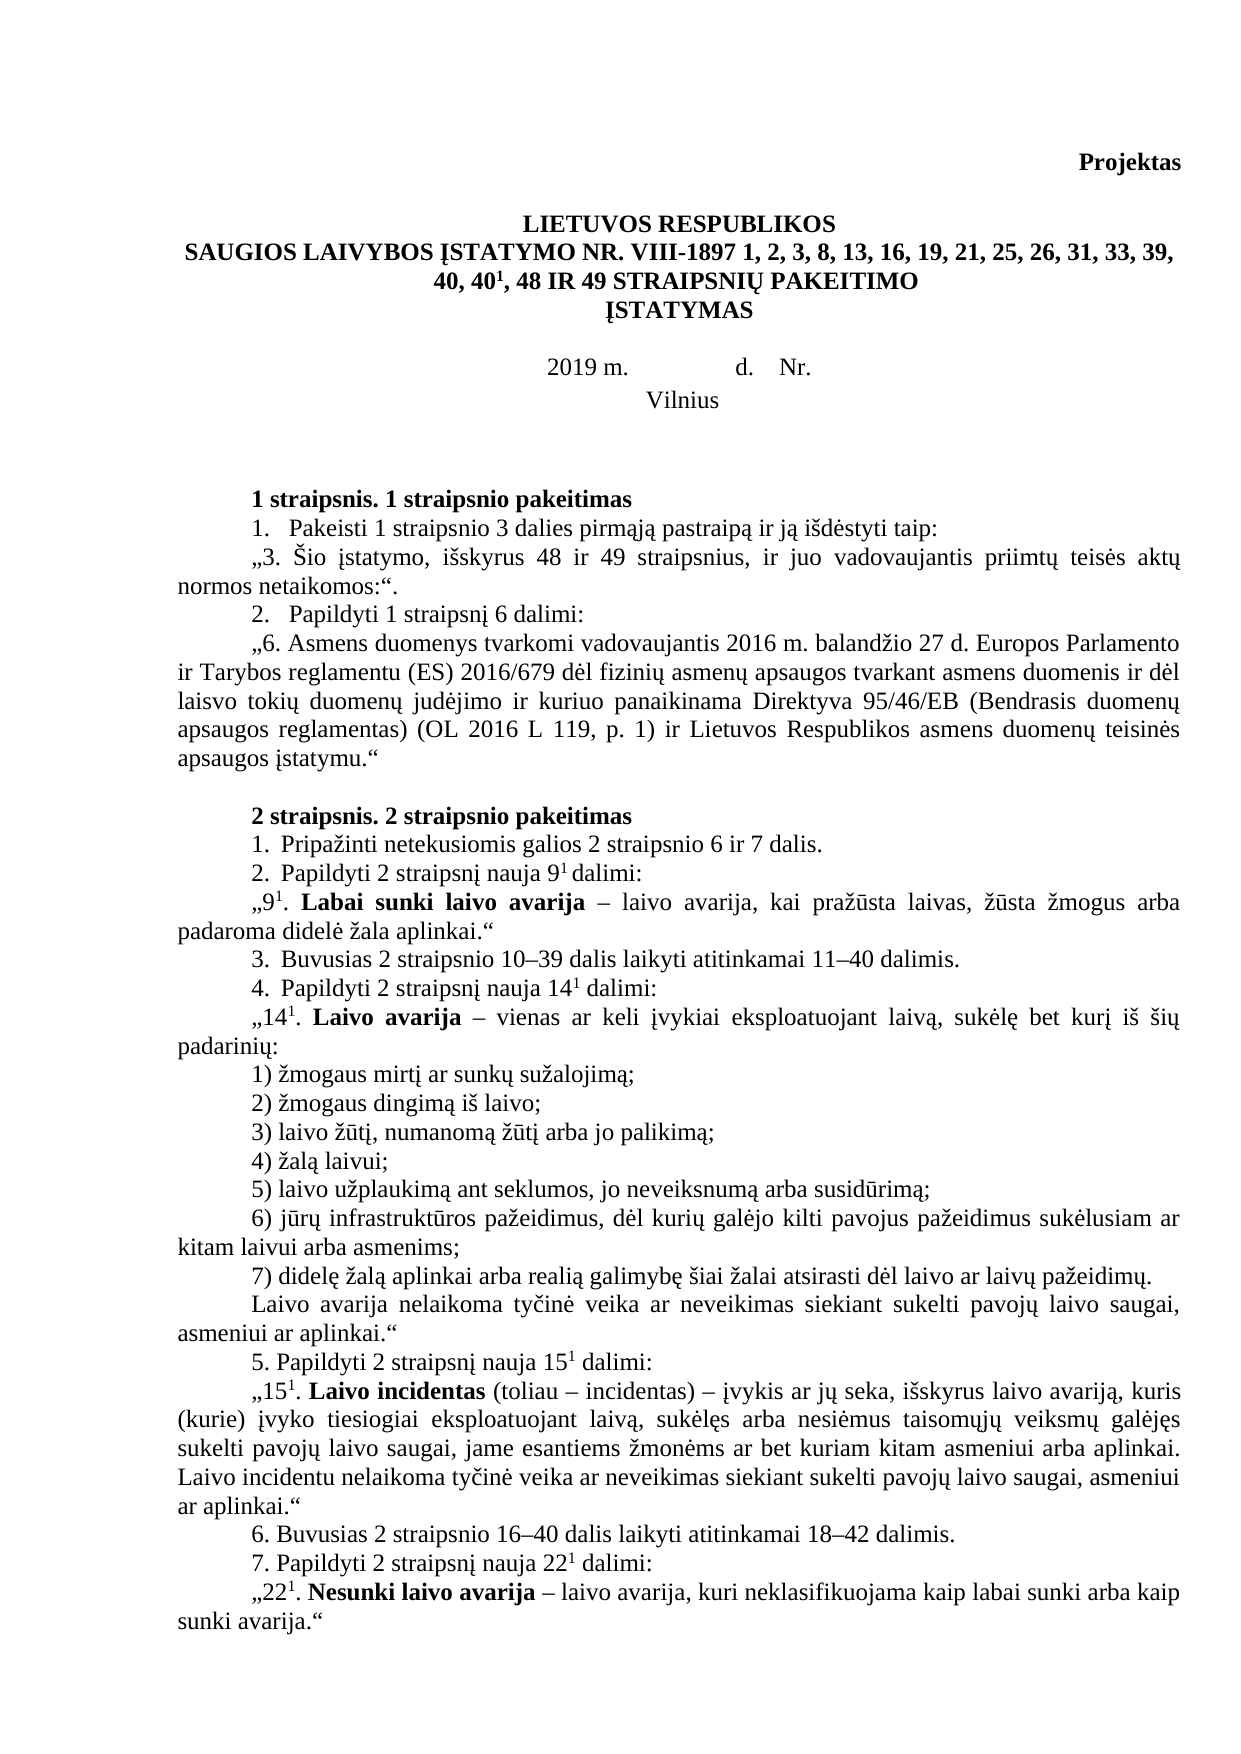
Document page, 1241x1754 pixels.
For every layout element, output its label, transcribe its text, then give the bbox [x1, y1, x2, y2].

text 2. Papildyti 1 straipsnį 6 dalimi: [251, 599, 1181, 628]
text 6. Buvusias 2 straipsnio 16–40 dalis laikyti atitinkamai 18–42 dalimis. [177, 1519, 1181, 1548]
text 1. Pripažinti netekusiomis galios 2 straipsnio 6 ir 7 dalis. [177, 829, 1181, 858]
text 5. Papildyti 2 straipsnį nauja 151 dalimi: [177, 1347, 1181, 1376]
text 2) žmogaus dingimą iš laivo; [177, 1088, 1181, 1117]
text „141. Laivo avarija – vienas ar keli įvykiai eksploatuojant laivą, sukėlę bet kurį iš šių padarinių: [177, 1002, 1181, 1059]
text 7) didelę žalą aplinkai arba realią galimybę šiai žalai atsirasti dėl laivo ar laivų pažeidimų. [177, 1261, 1181, 1289]
text Laivo avarija nelaikoma tyčinė veika ar neveikimas siekiant sukelti pavojų laivo saugai, asmeniui ar aplinkai.“ [177, 1289, 1181, 1347]
text 1) žmogaus mirtį ar sunkų sužalojimą; [177, 1059, 1181, 1088]
text „3. Šio įstatymo, išskyrus 48 ir 49 straipsnius, ir juo vadovaujantis priimtų teisės aktų normos netaikomos:“. [177, 542, 1181, 599]
text ĮSTATYMAS [177, 295, 1181, 324]
text 2. Papildyti 2 straipsnį nauja 91 dalimi: [177, 858, 1181, 887]
text 3) laivo žūtį, numanomą žūtį arba jo palikimą; [177, 1117, 1181, 1146]
text Projektas [842, 147, 1181, 176]
text 6) jūrų infrastruktūros pažeidimus, dėl kurių galėjo kilti pavojus pažeidimus sukėlusiam ar kitam laivui arba asmenims; [177, 1203, 1181, 1261]
text „6. Asmens duomenys tvarkomi vadovaujantis 2016 m. balandžio 27 d. Europos Parlamento ir Tarybos reglamentu (ES) 2016/679 dėl fizinių asmenų apsaugos tvarkant asmens duomenis ir dėl laisvo tokių duomenų judėjimo ir kuriuo panaikinama Direktyva 95/46/EB (Bendrasis duomenų apsaugos reglamentas) (OL 2016 L 119, p. 1) ir Lietuvos Respublikos asmens duomenų teisinės apsaugos įstatymu.“ [177, 628, 1181, 772]
text 1 straipsnis. 1 straipsnio pakeitimas [177, 484, 1181, 513]
text Vilnius [177, 385, 1181, 414]
text „221. Nesunki laivo avarija – laivo avarija, kuri neklasifikuojama kaip labai sunki arba kaip sunki avarija.“ [177, 1577, 1181, 1634]
text 7. Papildyti 2 straipsnį nauja 221 dalimi: [177, 1548, 1181, 1577]
text „91. Labai sunki laivo avarija – laivo avarija, kai pražūsta laivas, žūsta žmogus arba padaroma didelė žala aplinkai.“ [177, 887, 1181, 944]
text „151. Laivo incidentas (toliau – incidentas) – įvykis ar jų seka, išskyrus laivo avariją, kuris (kurie) įvyko tiesiogiai eksploatuojant laivą, sukėlęs arba nesiėmus taisomųjų veiksmų galėjęs sukelti pavojų laivo saugai, jame esantiems žmonėms ar bet kuriam kitam asmeniui arba aplinkai. Laivo incidentu nelaikoma tyčinė veika ar neveikimas siekiant sukelti pavojų laivo saugai, asmeniui ar aplinkai.“ [177, 1376, 1181, 1519]
text 3. Buvusias 2 straipsnio 10–39 dalis laikyti atitinkamai 11–40 dalimis. [177, 944, 1181, 973]
text 2019 m. d. Nr. [177, 352, 1181, 381]
text SAUGIOS LAIVYBOS ĮSTATYMO NR. VIII-1897 1, 2, 3, 8, 13, 16, 19, 21, 25, 26, 31, 33, 39, 40, 401, 48 IR 49 STRAIPSNIŲ PAKEITIMO [177, 237, 1181, 295]
text 4) žalą laivui; [177, 1146, 1181, 1174]
text LIETUVOS RESPUBLIKOS [177, 209, 1181, 237]
text 1. Pakeisti 1 straipsnio 3 dalies pirmąją pastraipą ir ją išdėstyti taip: [251, 513, 1181, 542]
text 4. Papildyti 2 straipsnį nauja 141 dalimi: [177, 973, 1181, 1002]
text 5) laivo užplaukimą ant seklumos, jo neveiksnumą arba susidūrimą; [177, 1174, 1181, 1203]
text 2 straipsnis. 2 straipsnio pakeitimas [177, 801, 1181, 829]
